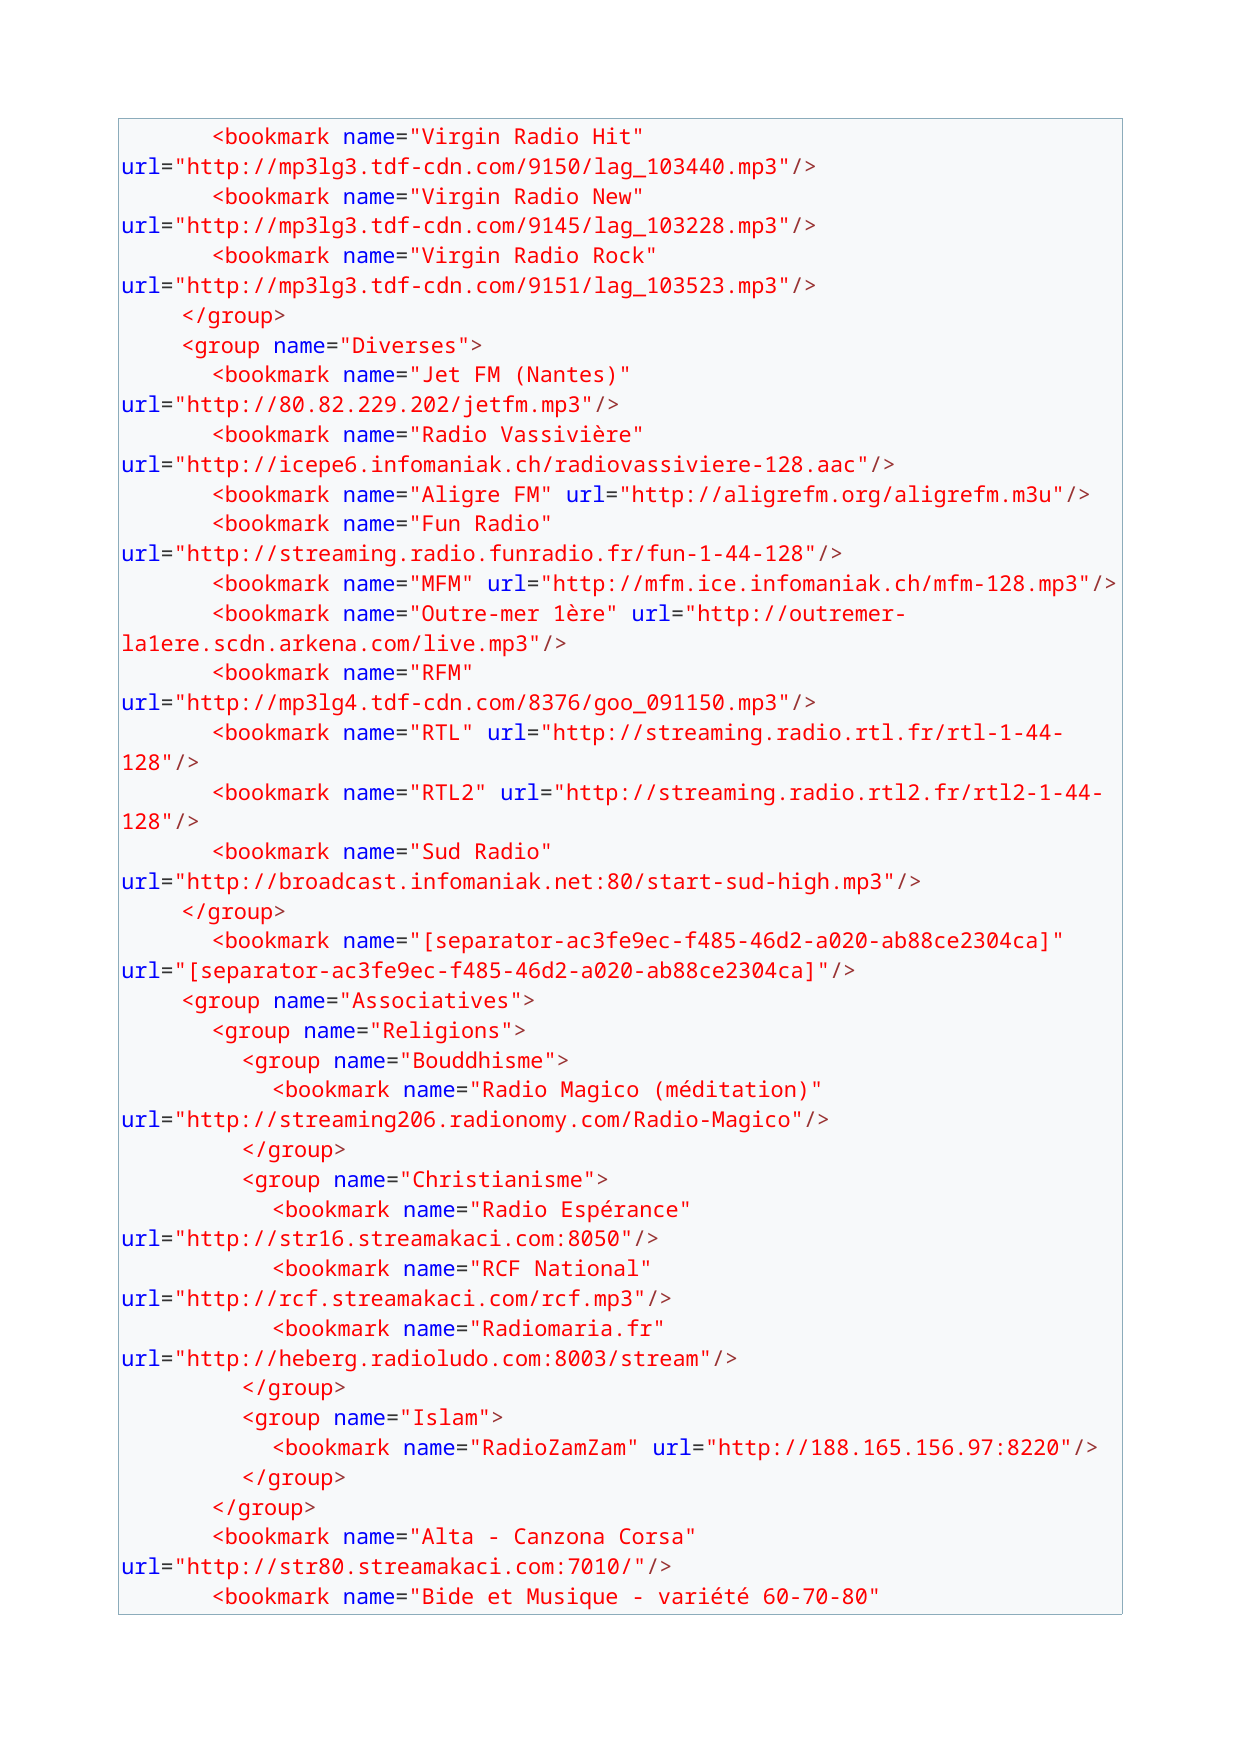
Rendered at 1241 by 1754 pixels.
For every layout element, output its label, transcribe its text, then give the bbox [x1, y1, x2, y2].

table_header <bookmark name="Virgin Radio Hit" url="http://mp3lg3.tdf-cdn.com/9150/lag_103440.mp3"/> <bookmark name="Virgin Radio New" url="http://mp3lg3.tdf-cdn.com/9145/lag_103228.mp3"/> <bookmark name="Virgin Radio Rock" url="http://mp3lg3.tdf-cdn.com/9151/lag_103523.mp3"/> </group> <group name="Diverses"> <bookmark name="Jet FM (Nantes)" url="http://80.82.229.202/jetfm.mp3"/> <bookmark name="Radio Vassivière" url="http://icepe6.infomaniak.ch/radiovassiviere-128.aac"/> <bookmark name="Aligre FM" url="http://aligrefm.org/aligrefm.m3u"/> <bookmark name="Fun Radio" url="http://streaming.radio.funradio.fr/fun-1-44-128"/> <bookmark name="MFM" url="http://mfm.ice.infomaniak.ch/mfm-128.mp3"/> <bookmark name="Outre-mer 1ère" url="http://outremer-la1ere.scdn.arkena.com/live.mp3"/> <bookmark name="RFM" url="http://mp3lg4.tdf-cdn.com/8376/goo_091150.mp3"/> <bookmark name="RTL" url="http://streaming.radio.rtl.fr/rtl-1-44-128"/> <bookmark name="RTL2" url="http://streaming.radio.rtl2.fr/rtl2-1-44-128"/> <bookmark name="Sud Radio" url="http://broadcast.infomaniak.net:80/start-sud-high.mp3"/> </group> <bookmark name="[separator-ac3fe9ec-f485-46d2-a020-ab88ce2304ca]" url="[separator-ac3fe9ec-f485-46d2-a020-ab88ce2304ca]"/> <group name="Associatives"> <group name="Religions"> <group name="Bouddhisme"> <bookmark name="Radio Magico (méditation)" url="http://streaming206.radionomy.com/Radio-Magico"/> </group> <group name="Christianisme"> <bookmark name="Radio Espérance" url="http://str16.streamakaci.com:8050"/> <bookmark name="RCF National" url="http://rcf.streamakaci.com/rcf.mp3"/> <bookmark name="Radiomaria.fr" url="http://heberg.radioludo.com:8003/stream"/> </group> <group name="Islam"> <bookmark name="RadioZamZam" url="http://188.165.156.97:8220"/> </group> </group> <bookmark name="Alta - Canzona Corsa" url="http://str80.streamakaci.com:7010/"/> <bookmark name="Bide et Musique - variété 60-70-80" [119, 119, 1122, 1614]
